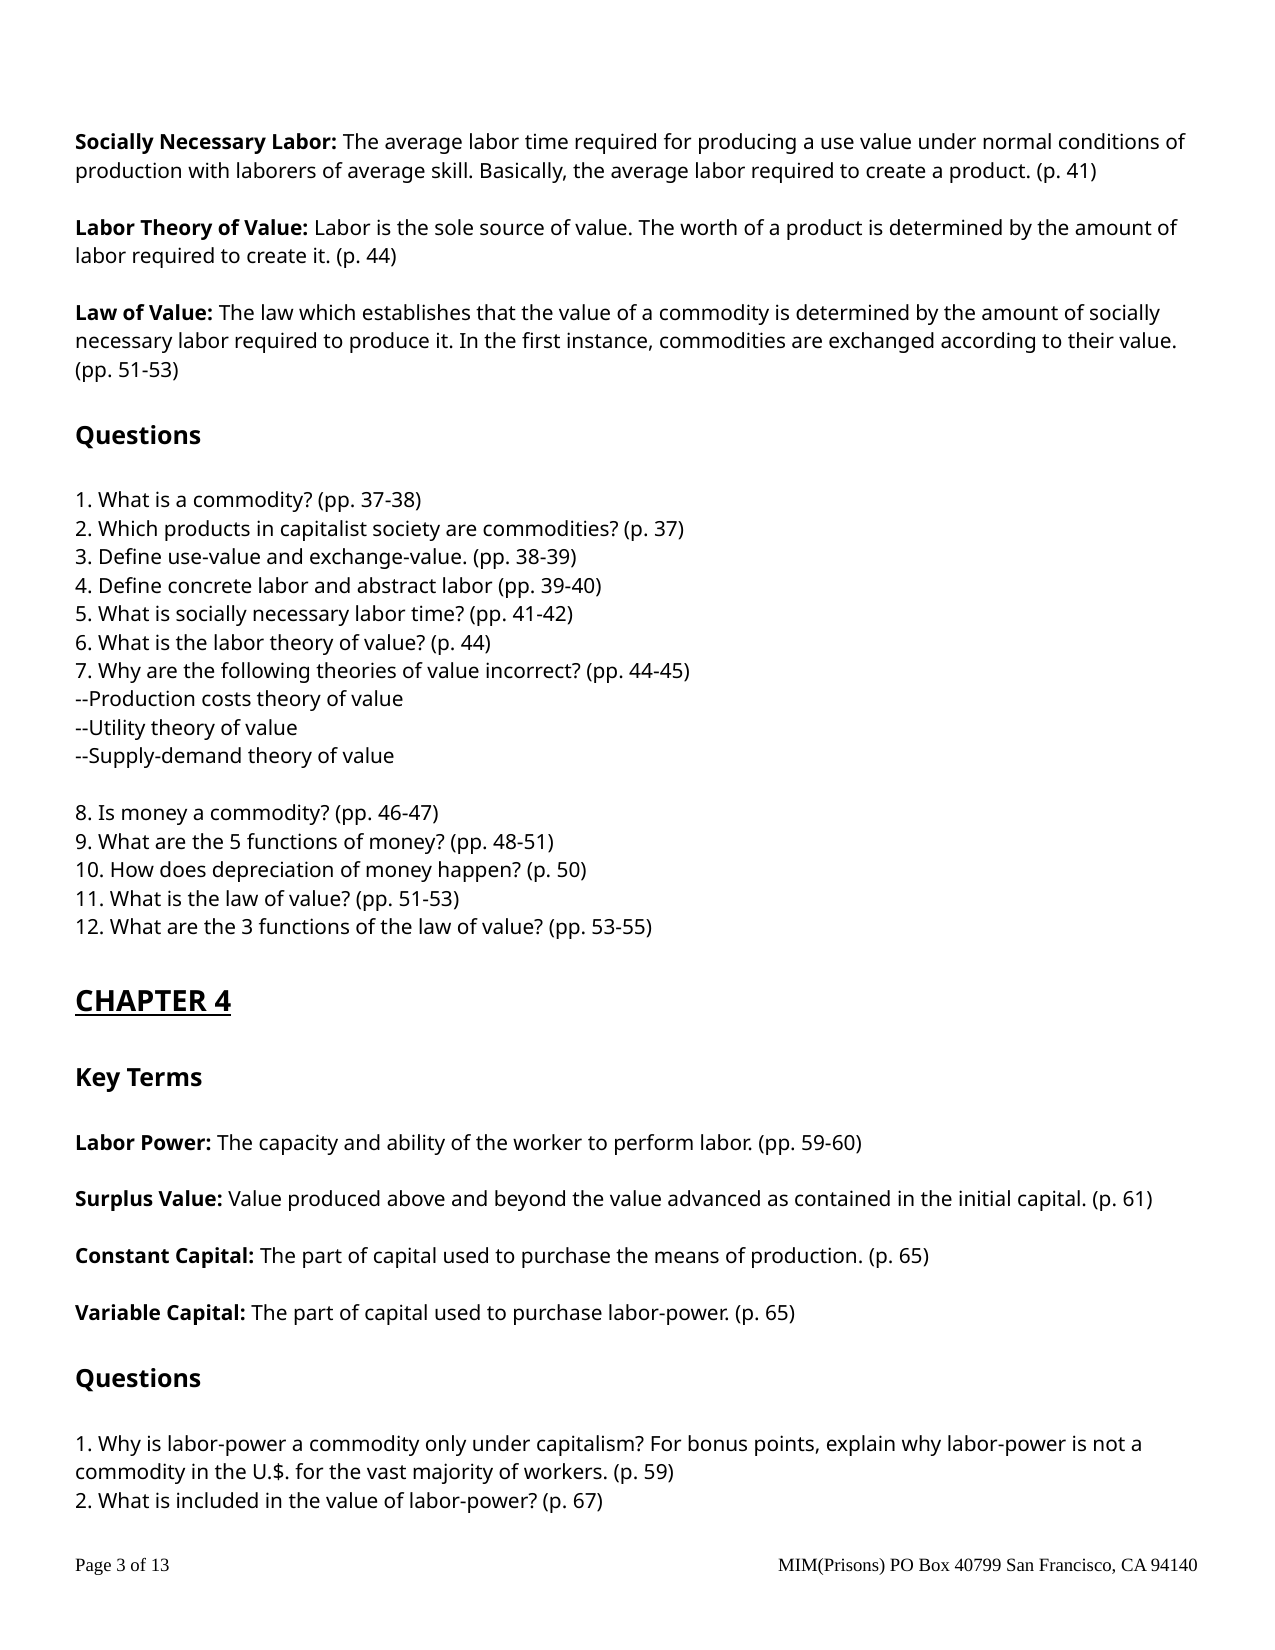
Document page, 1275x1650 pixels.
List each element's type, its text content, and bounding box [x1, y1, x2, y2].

text 5. What is socially necessary labor time? (pp. 41-42) [75, 599, 1200, 628]
text 1. Why is labor-power a commodity only under capitalism? For bonus points, explain why labor-power is not a commodity in the U.$. for the vast majority of workers. (p. 59) [75, 1429, 1200, 1486]
text 6. What is the labor theory of value? (p. 44) [75, 628, 1200, 656]
text 7. Why are the following theories of value incorrect? (pp. 44-45) [75, 656, 1200, 684]
text 4. Define concrete labor and abstract labor (pp. 39-40) [75, 571, 1200, 599]
text 11. What is the law of value? (pp. 51-53) [75, 884, 1200, 912]
text 8. Is money a commodity? (pp. 46-47) [75, 798, 1200, 827]
text Labor Power: The capacity and ability of the worker to perform labor. (pp. 59-60) [75, 1128, 1200, 1156]
text Key Terms [75, 1059, 1200, 1094]
text 9. What are the 5 functions of money? (pp. 48-51) [75, 827, 1200, 855]
text Questions [75, 417, 1200, 451]
text 12. What are the 3 functions of the law of value? (pp. 53-55) [75, 912, 1200, 941]
text 3. Define use-value and exchange-value. (pp. 38-39) [75, 542, 1200, 571]
text 2. Which products in capitalist society are commodities? (p. 37) [75, 514, 1200, 542]
text Variable Capital: The part of capital used to purchase labor-power. (p. 65) [75, 1298, 1200, 1327]
text Constant Capital: The part of capital used to purchase the means of production. (p. 65) [75, 1241, 1200, 1270]
text Labor Theory of Value: Labor is the sole source of value. The worth of a product is determined by the amount of labor required to create it. (p. 44) [75, 213, 1200, 269]
text --Utility theory of value [75, 713, 1200, 741]
text --Supply-demand theory of value [75, 741, 1200, 770]
text 10. How does depreciation of money happen? (p. 50) [75, 855, 1200, 884]
text 1. What is a commodity? (pp. 37-38) [75, 486, 1200, 514]
text 2. What is included in the value of labor-power? (p. 67) [75, 1486, 1200, 1514]
text Questions [75, 1361, 1200, 1395]
text Socially Necessary Labor: The average labor time required for producing a use value under normal conditions of production with laborers of average skill. Basically, the average labor required to create a product. (p. 41) [75, 127, 1200, 184]
text --Production costs theory of value [75, 684, 1200, 713]
text Law of Value: The law which establishes that the value of a commodity is determined by the amount of socially necessary labor required to produce it. In the first instance, commodities are exchanged according to their value. (pp. 51-53) [75, 298, 1200, 383]
text Surplus Value: Value produced above and beyond the value advanced as contained in the initial capital. (p. 61) [75, 1184, 1200, 1213]
text CHAPTER 4 [75, 980, 1200, 1020]
